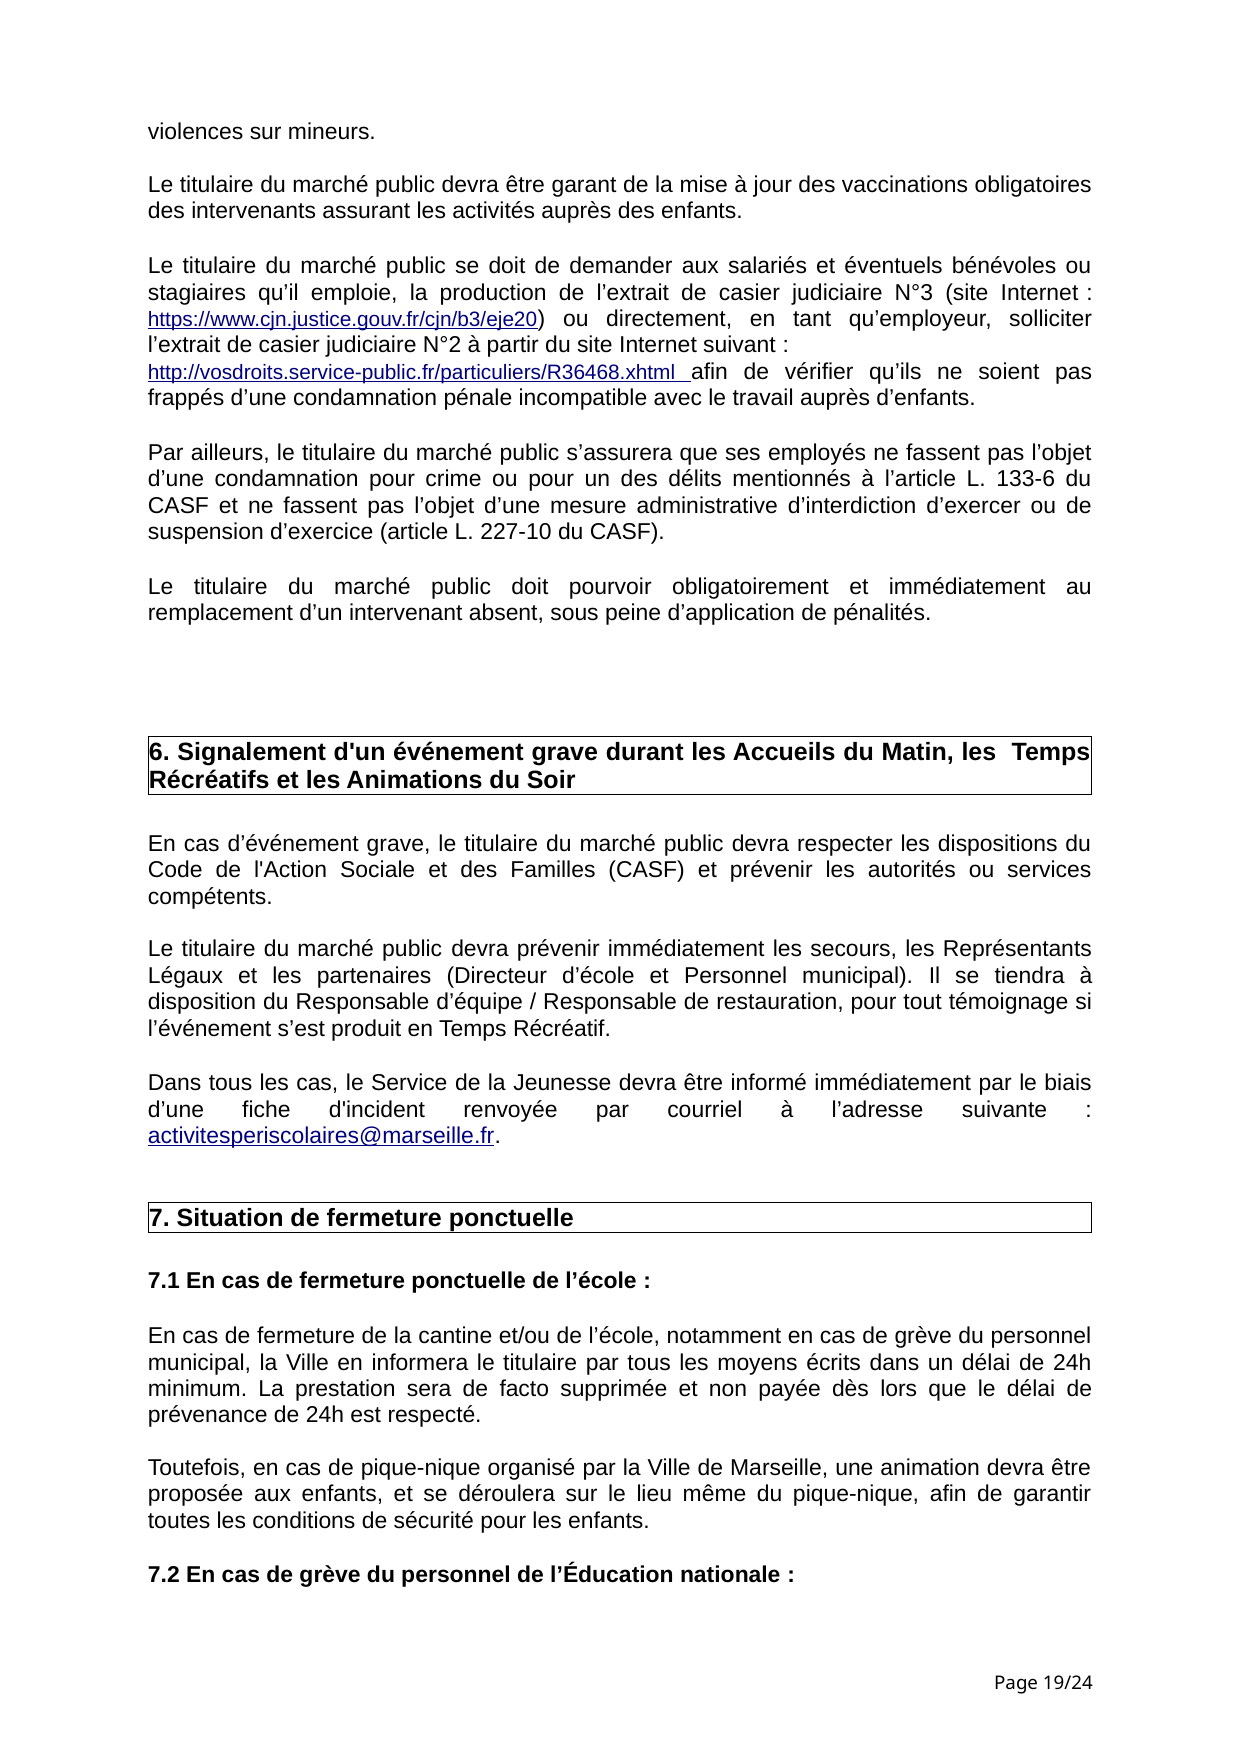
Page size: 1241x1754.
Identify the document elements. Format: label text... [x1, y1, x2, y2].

text Toutefois, en cas de pique-nique organisé par la Ville de Marseille, une animation devra être proposée aux enfants, et se déroulera sur le lieu même du pique-nique, afin de garantir toutes les conditions de sécurité pour les enfants. [148, 1454, 1092, 1533]
text Par ailleurs, le titulaire du marché public s’assurera que ses employés ne fassent pas l’objet d’une condamnation pour crime ou pour un des délits mentionnés à l’article L. 133-6 du CASF et ne fassent pas l’objet d’une mesure administrative d’interdiction d’exercer ou de suspension d’exercice (article L. 227-10 du CASF). [148, 439, 1092, 544]
text Dans tous les cas, le Service de la Jeunesse devra être informé immédiatement par le biais d’une fiche d'incident renvoyée par courriel à l’adresse suivante : activitesperiscolaires@marseille.fr. [148, 1069, 1092, 1148]
text En cas de fermeture de la cantine et/ou de l’école, notamment en cas de grève du personnel municipal, la Ville en informera le titulaire par tous les moyens écrits dans un délai de 24h minimum. La prestation sera de facto supprimée et non payée dès lors que le délai de prévenance de 24h est respecté. [148, 1322, 1092, 1427]
subtitle 6. Signalement d'un événement grave durant les Accueils du Matin, les Temps Récréatifs et les Animations du Soir [149, 737, 1091, 794]
text 7.1 En cas de fermeture ponctuelle de l’école : [148, 1267, 1092, 1294]
text http://vosdroits.service-public.fr/particuliers/R36468.xhtml afin de vérifier qu’ils ne soient pas frappés d’une condamnation pénale incompatible avec le travail auprès d’enfants. [148, 358, 1092, 410]
text 7.2 En cas de grève du personnel de l’Éducation nationale : [148, 1561, 1092, 1588]
subtitle 7. Situation de fermeture ponctuelle [149, 1203, 1091, 1232]
text Le titulaire du marché public se doit de demander aux salariés et éventuels bénévoles ou stagiaires qu’il emploie, la production de l’extrait de casier judiciaire N°3 (site Internet : https://www.cjn.justice.gouv.fr/cjn/b3/eje20) ou directement, en tant qu’employeur, solliciter l’extrait de casier judiciaire N°2 à partir du site Internet suivant : [148, 252, 1092, 358]
text violences sur mineurs. [148, 118, 1092, 144]
text Le titulaire du marché public doit pourvoir obligatoirement et immédiatement au remplacement d’un intervenant absent, sous peine d’application de pénalités. [148, 573, 1092, 625]
text En cas d’événement grave, le titulaire du marché public devra respecter les dispositions du Code de l'Action Sociale et des Familles (CASF) et prévenir les autorités ou services compétents. [148, 830, 1092, 909]
text Le titulaire du marché public devra prévenir immédiatement les secours, les Représentants Légaux et les partenaires (Directeur d’école et Personnel municipal). Il se tiendra à disposition du Responsable d’équipe / Responsable de restauration, pour tout témoignage si l’événement s’est produit en Temps Récréatif. [148, 935, 1092, 1041]
text Le titulaire du marché public devra être garant de la mise à jour des vaccinations obligatoires des intervenants assurant les activités auprès des enfants. [148, 171, 1092, 223]
